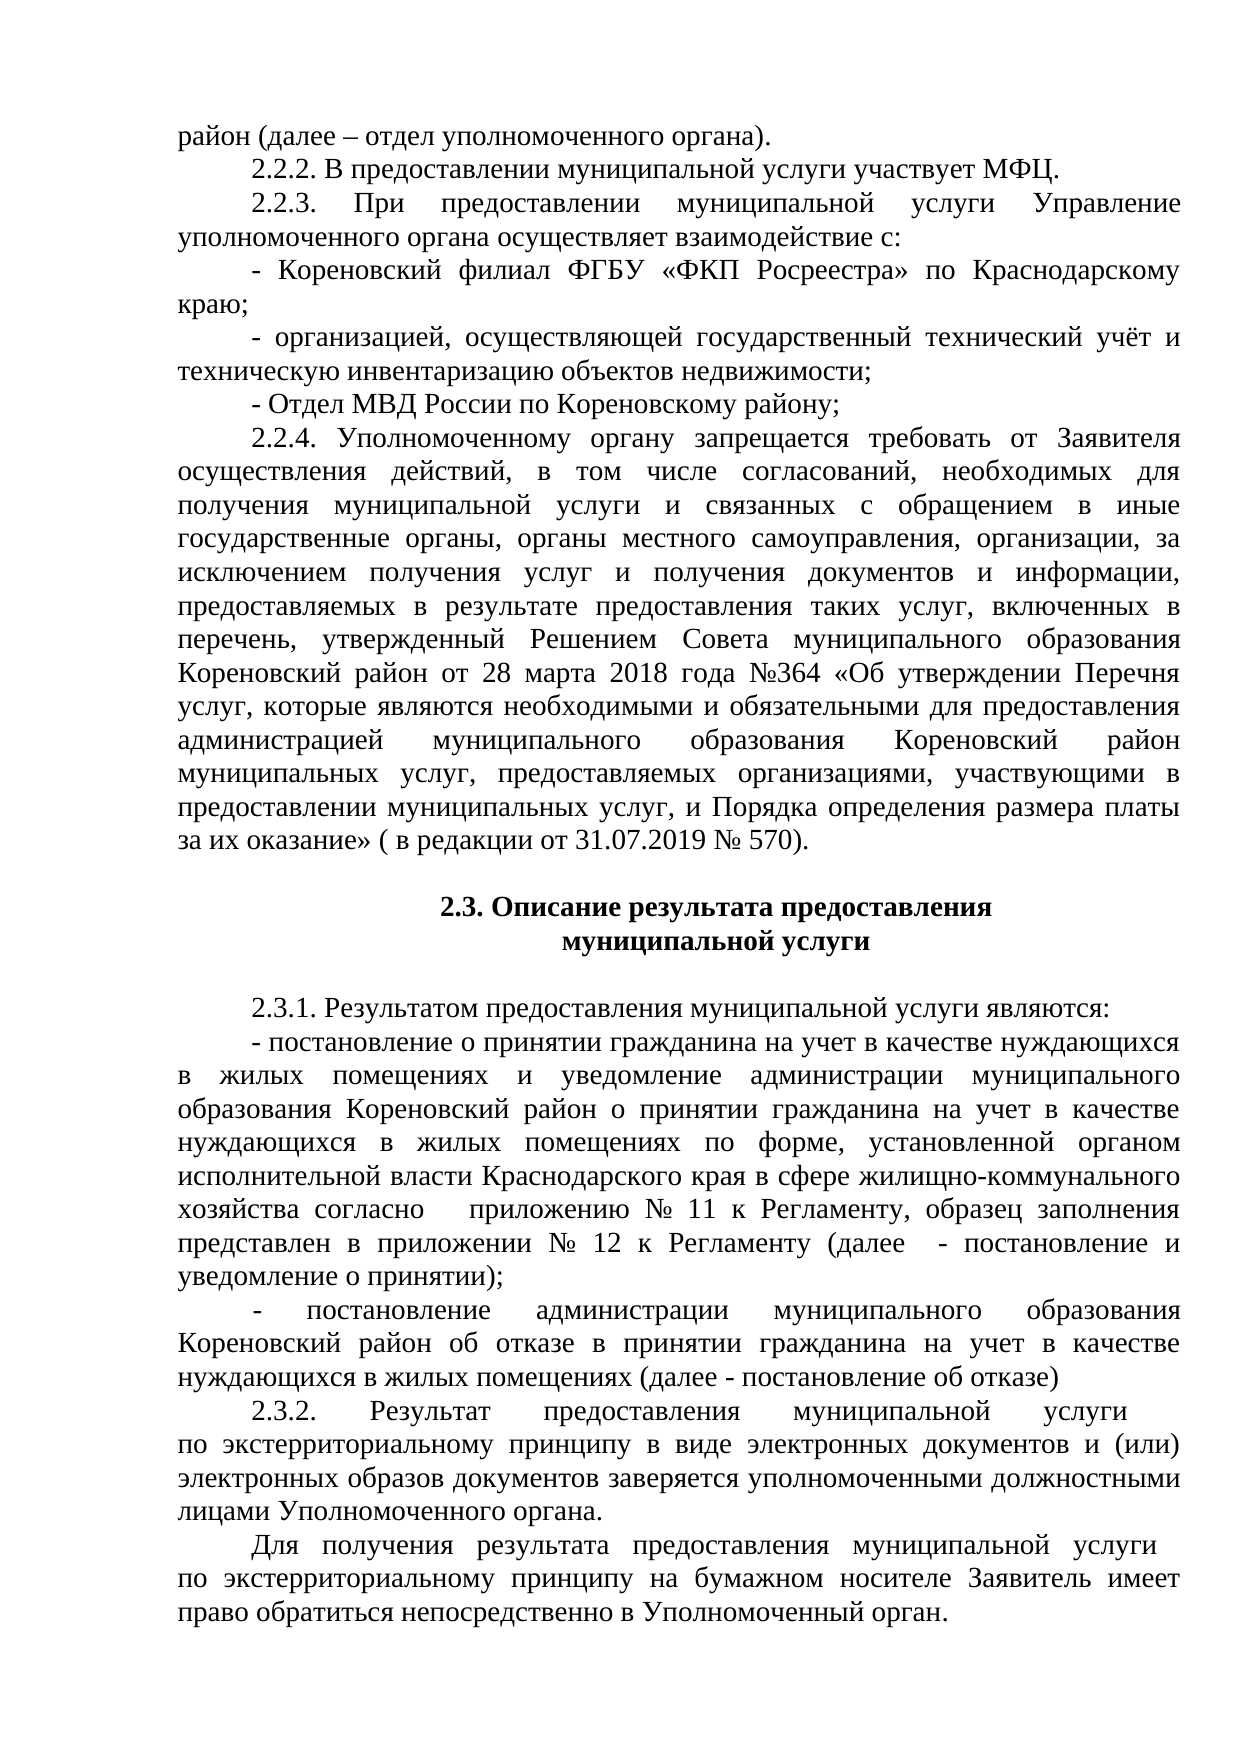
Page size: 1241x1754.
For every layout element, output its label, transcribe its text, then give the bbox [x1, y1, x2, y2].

text муниципальной услуги [177, 923, 1181, 957]
text 2.2.3. При предоставлении муниципальной услуги Управление уполномоченного органа осуществляет взаимодействие с: [177, 185, 1181, 252]
text 2.3. Описание результата предоставления [177, 889, 1181, 923]
text 2.2.4. Уполномоченному органу запрещается требовать от Заявителя осуществления действий, в том числе согласований, необходимых для получения муниципальной услуги и связанных с обращением в иные государственные органы, органы местного самоуправления, организации, за исключением получения услуг и получения документов и информации, предоставляемых в результате предоставления таких услуг, включенных в перечень, утвержденный Решением Совета муниципального образования Кореновский район от 28 марта 2018 года №364 «Об утверждении Перечня услуг, которые являются необходимыми и обязательными для предоставления администрацией муниципального образования Кореновский район муниципальных услуг, предоставляемых организациями, участвующими в предоставлении муниципальных услуг, и Порядка определения размера платы за их оказание» ( в редакции от 31.07.2019 № 570). [177, 420, 1181, 856]
text - организацией, осуществляющей государственный технический учёт и техническую инвентаризацию объектов недвижимости; [177, 319, 1181, 386]
text - Отдел МВД России по Кореновскому району; [177, 386, 1181, 420]
text 2.2.2. В предоставлении муниципальной услуги участвует МФЦ. [177, 152, 1181, 185]
text - постановление о принятии гражданина на учет в качестве нуждающихся в жилых помещениях и уведомление администрации муниципального образования Кореновский район о принятии гражданина на учет в качестве нуждающихся в жилых помещениях по форме, установленной органом исполнительной власти Краснодарского края в сфере жилищно-коммунального хозяйства согласно приложению № 11 к Регламенту, образец заполнения представлен в приложении № 12 к Регламенту (далее - постановление и уведомление о принятии); [177, 1024, 1181, 1292]
text 2.3.1. Результатом предоставления муниципальной услуги являются: [177, 990, 1181, 1024]
text - Кореновский филиал ФГБУ «ФКП Росреестра» по Краснодарскому краю; [177, 252, 1181, 319]
text - постановление администрации муниципального образования Кореновский район об отказе в принятии гражданина на учет в качестве нуждающихся в жилых помещениях (далее - постановление об отказе) [177, 1292, 1181, 1393]
text район (далее – отдел уполномоченного органа). [177, 118, 1181, 152]
text Для получения результата предоставления муниципальной услуги по экстерриториальному принципу на бумажном носителе Заявитель имеет право обратиться непосредственно в Уполномоченный орган. [177, 1527, 1181, 1627]
text 2.3.2. Результат предоставления муниципальной услуги по экстерриториальному принципу в виде электронных документов и (или) электронных образов документов заверяется уполномоченными должностными лицами Уполномоченного органа. [177, 1393, 1181, 1527]
